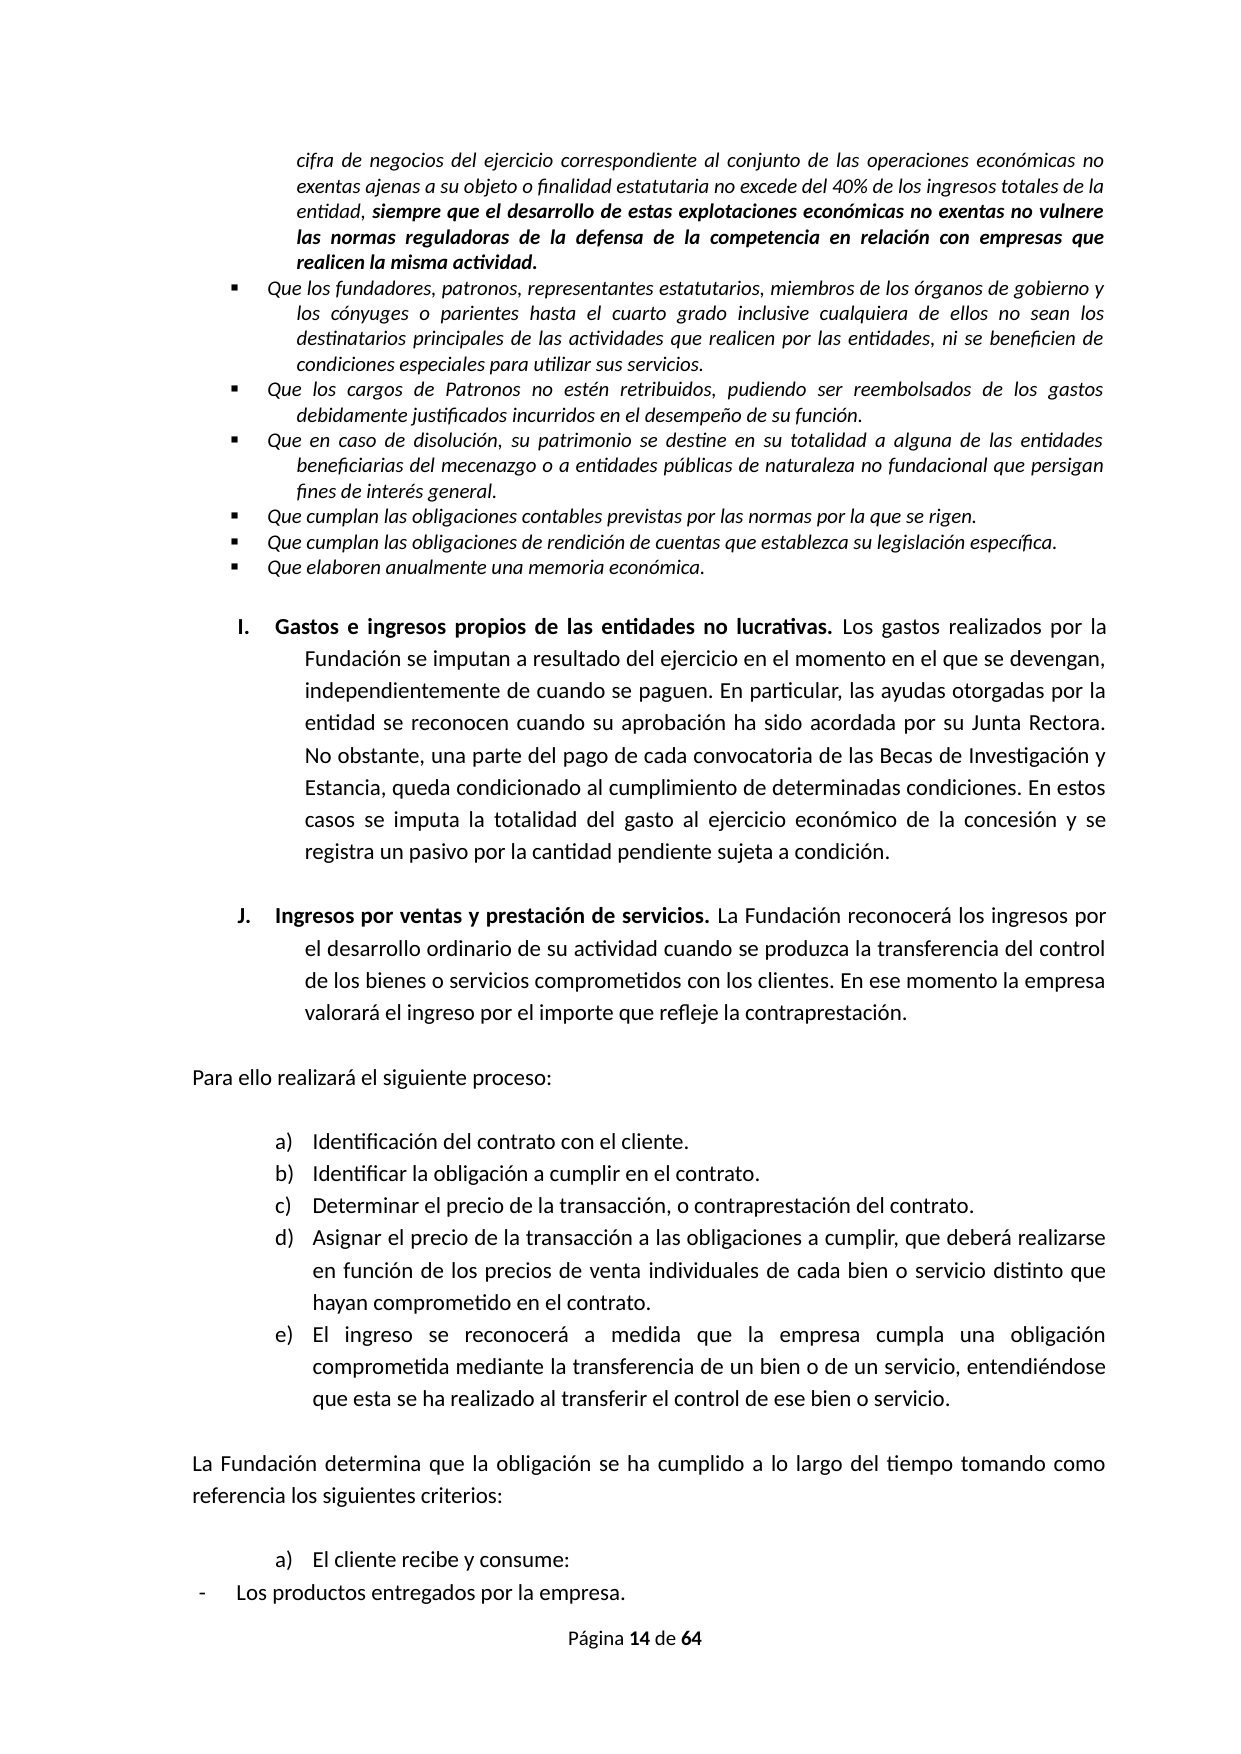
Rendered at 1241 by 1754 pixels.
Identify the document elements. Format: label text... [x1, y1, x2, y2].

list Los productos entregados por la empresa. [199, 1578, 1107, 1606]
list Gastos e ingresos propios de las entidades no lucrativas. Los gastos realizados por la Fundación se imputan a resultado del ejercicio en el momento en el que se devengan, independientemente de cuando se paguen. En particular, las ayudas otorgadas por la entidad se reconocen cuando su aprobación ha sido acordada por su Junta Rectora. No obstante, una parte del pago de cada convocatoria de las Becas de Investigación y Estancia, queda condicionado al cumplimiento de determinadas condiciones. En estos casos se imputa la totalidad del gasto al ejercicio económico de la concesión y se registra un pasivo por la cantidad pendiente sujeta a condición. [237, 612, 1107, 865]
list Que elaboren anualmente una memoria económica. [229, 554, 1107, 580]
list Que cumplan las obligaciones de rendición de cuentas que establezca su legislación específica. [229, 529, 1107, 554]
list Identificar la obligación a cumplir en el contrato. [275, 1159, 1107, 1187]
text Para ello realizará el siguiente proceso: [192, 1063, 1107, 1091]
list Que en caso de disolución, su patrimonio se destine en su totalidad a alguna de las entidades beneficiarias del mecenazgo o a entidades públicas de naturaleza no fundacional que persigan fines de interés general. [229, 427, 1107, 503]
list Ingresos por ventas y prestación de servicios. La Fundación reconocerá los ingresos por el desarrollo ordinario de su actividad cuando se produzca la transferencia del control de los bienes o servicios comprometidos con los clientes. En ese momento la empresa valorará el ingreso por el importe que refleje la contraprestación. [237, 902, 1107, 1026]
list Determinar el precio de la transacción, o contraprestación del contrato. [275, 1191, 1107, 1219]
list Identificación del contrato con el cliente. [275, 1127, 1107, 1155]
list Que los fundadores, patronos, representantes estatutarios, miembros de los órganos de gobierno y los cónyuges o parientes hasta el cuarto grado inclusive cualquiera de ellos no sean los destinatarios principales de las actividades que realicen por las entidades, ni se beneficien de condiciones especiales para utilizar sus servicios. [229, 275, 1107, 376]
list Que cumplan las obligaciones contables previstas por las normas por la que se rigen. [229, 503, 1107, 529]
list El cliente recibe y consume: [275, 1545, 1107, 1573]
list El ingreso se reconocerá a medida que la empresa cumpla una obligación comprometida mediante la transferencia de un bien o de un servicio, entendiéndose que esta se ha realizado al transferir el control de ese bien o servicio. [275, 1320, 1107, 1412]
list Asignar el precio de la transacción a las obligaciones a cumplir, que deberá realizarse en función de los precios de venta individuales de cada bien o servicio distinto que hayan comprometido en el contrato. [275, 1223, 1107, 1316]
list cifra de negocios del ejercicio correspondiente al conjunto de las operaciones económicas no exentas ajenas a su objeto o finalidad estatutaria no excede del 40% de los ingresos totales de la entidad, siempre que el desarrollo de estas explotaciones económicas no exentas no vulnere las normas reguladoras de la defensa de la competencia en relación con empresas que realicen la misma actividad. [229, 148, 1107, 275]
list Que los cargos de Patronos no estén retribuidos, pudiendo ser reembolsados de los gastos debidamente justificados incurridos en el desempeño de su función. [229, 376, 1107, 427]
text La Fundación determina que la obligación se ha cumplido a lo largo del tiempo tomando como referencia los siguientes criterios: [192, 1449, 1107, 1509]
